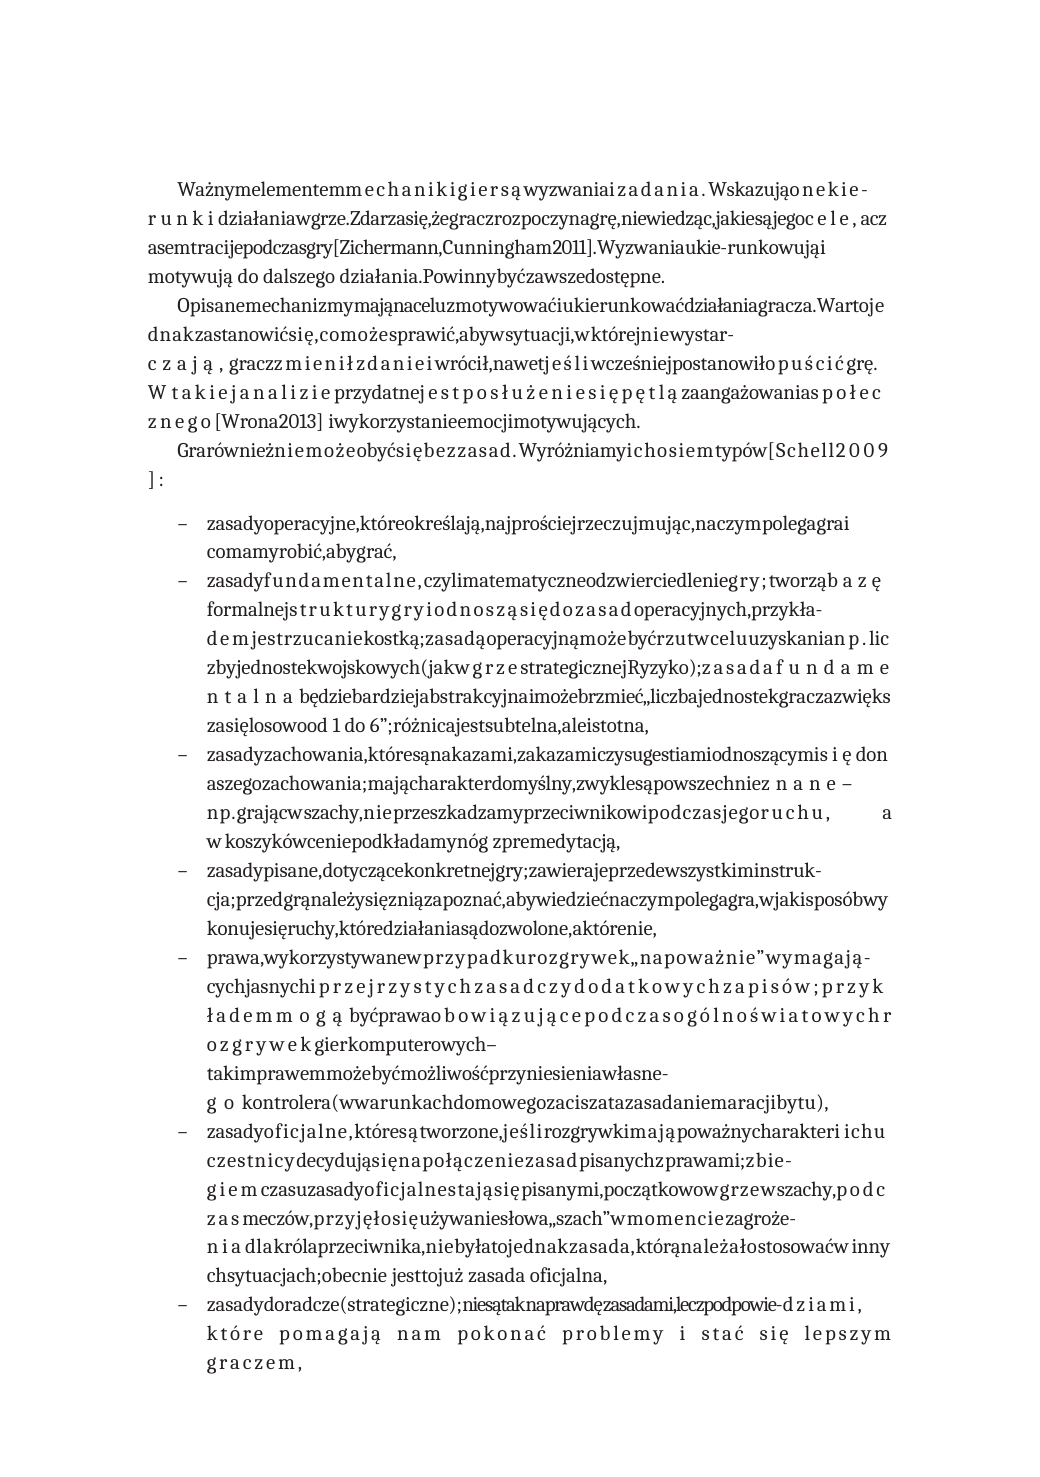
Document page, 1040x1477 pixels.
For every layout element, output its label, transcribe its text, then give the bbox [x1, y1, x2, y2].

list zasadyoficjalne,któresątworzone,jeślirozgrywkimająpoważnycharakteriichuczestnicydecydująsięnapołączeniezasadpisanychzprawami;zbie-giemczasuzasadyoficjalnestająsiępisanymi,początkowowgrzewszachy,podczasmeczów,przyjęłosięużywaniesłowa„szach”wmomenciezagroże-niadlakrólaprzeciwnika,niebyłatojednakzasada,którąnależałostosowaćwinnychsytuacjach;obecnie jesttojuż zasada oficjalna, [177, 1119, 892, 1288]
list prawa,wykorzystywanewprzypadkurozgrywek„napoważnie”wymagają-cychjasnychiprzejrzystychzasadczydodatkowychzapisów;przykłademmogąbyćprawaobowiązującepodczasogólnoświatowychrozgrywekgierkomputerowych–takimprawemmożebyćmożliwośćprzyniesieniawłasne-gokontrolera(wwarunkachdomowegozaciszatazasadaniemaracjibytu), [177, 946, 892, 1114]
text Grarównieżniemożeobyćsiębezzasad.Wyróżniamyichosiemtypów[Schell2009]: [148, 439, 892, 492]
list zasadyzachowania,któresąnakazami,zakazamiczysugestiamiodnoszącymisiędonaszegozachowania;mającharakterdomyślny,zwyklesąpowszechnieznane–np.grającwszachy,nieprzeszkadzamyprzeciwnikowipodczasjegoruchu, a wkoszykówceniepodkładamynóg zpremedytacją, [177, 743, 892, 854]
text Ważnymelementemmechanikigiersąwyzwaniaizadania.Wskazująonekie-runkidziałaniawgrze.Zdarzasię,żegraczrozpoczynagrę,niewiedząc,jakiesąjegocele,aczasemtracijepodczasgry[Zichermann,Cunningham2011].Wyzwaniaukie-runkowująi motywują do dalszego działania.Powinnybyćzawszedostępne. [148, 178, 892, 289]
list zasadyfundamentalne,czylimatematyczneodzwierciedleniegry;tworząbazęformalnejstrukturygryiodnosząsiędozasadoperacyjnych,przykła-demjestrzucaniekostką;zasadąoperacyjnąmożebyćrzutwceluuzyskanianp.liczbyjednostekwojskowych(jakwgrzestrategicznejRyzyko);zasadafundamentalnabędziebardziejabstrakcyjnaimożebrzmieć„liczbajednostekgraczazwiększasięlosowood 1 do 6”;różnicajestsubtelna,aleistotna, [177, 569, 892, 738]
list zasadypisane,dotyczącekonkretnejgry;zawierajeprzedewszystkiminstruk-cja;przedgrąnależysięzniązapoznać,abywiedziećnaczympolegagra,wjakisposóbwykonujesięruchy,któredziałaniasądozwolone,aktórenie, [177, 859, 892, 941]
list zasadydoradcze(strategiczne);niesątaknaprawdęzasadami,leczpodpowie-dziami, które pomagają nam pokonać problemy i stać się lepszym graczem, [177, 1293, 892, 1375]
text Opisanemechanizmymająnaceluzmotywowaćiukierunkowaćdziałaniagracza.Wartojednakzastanowićsię,comożesprawić,abywsytuacji,wktórejniewystar-czają,graczzmieniłzdanieiwrócił,nawetjeśliwcześniejpostanowiłopuścićgrę.Wtakiejanalizieprzydatnejestposłużeniesiępętlązaangażowaniaspołecznego[Wrona2013] iwykorzystanieemocjimotywujących. [148, 294, 892, 434]
list zasadyoperacyjne,któreokreślają,najprościejrzeczujmując,naczympolegagrai comamyrobić,abygrać, [177, 511, 892, 564]
